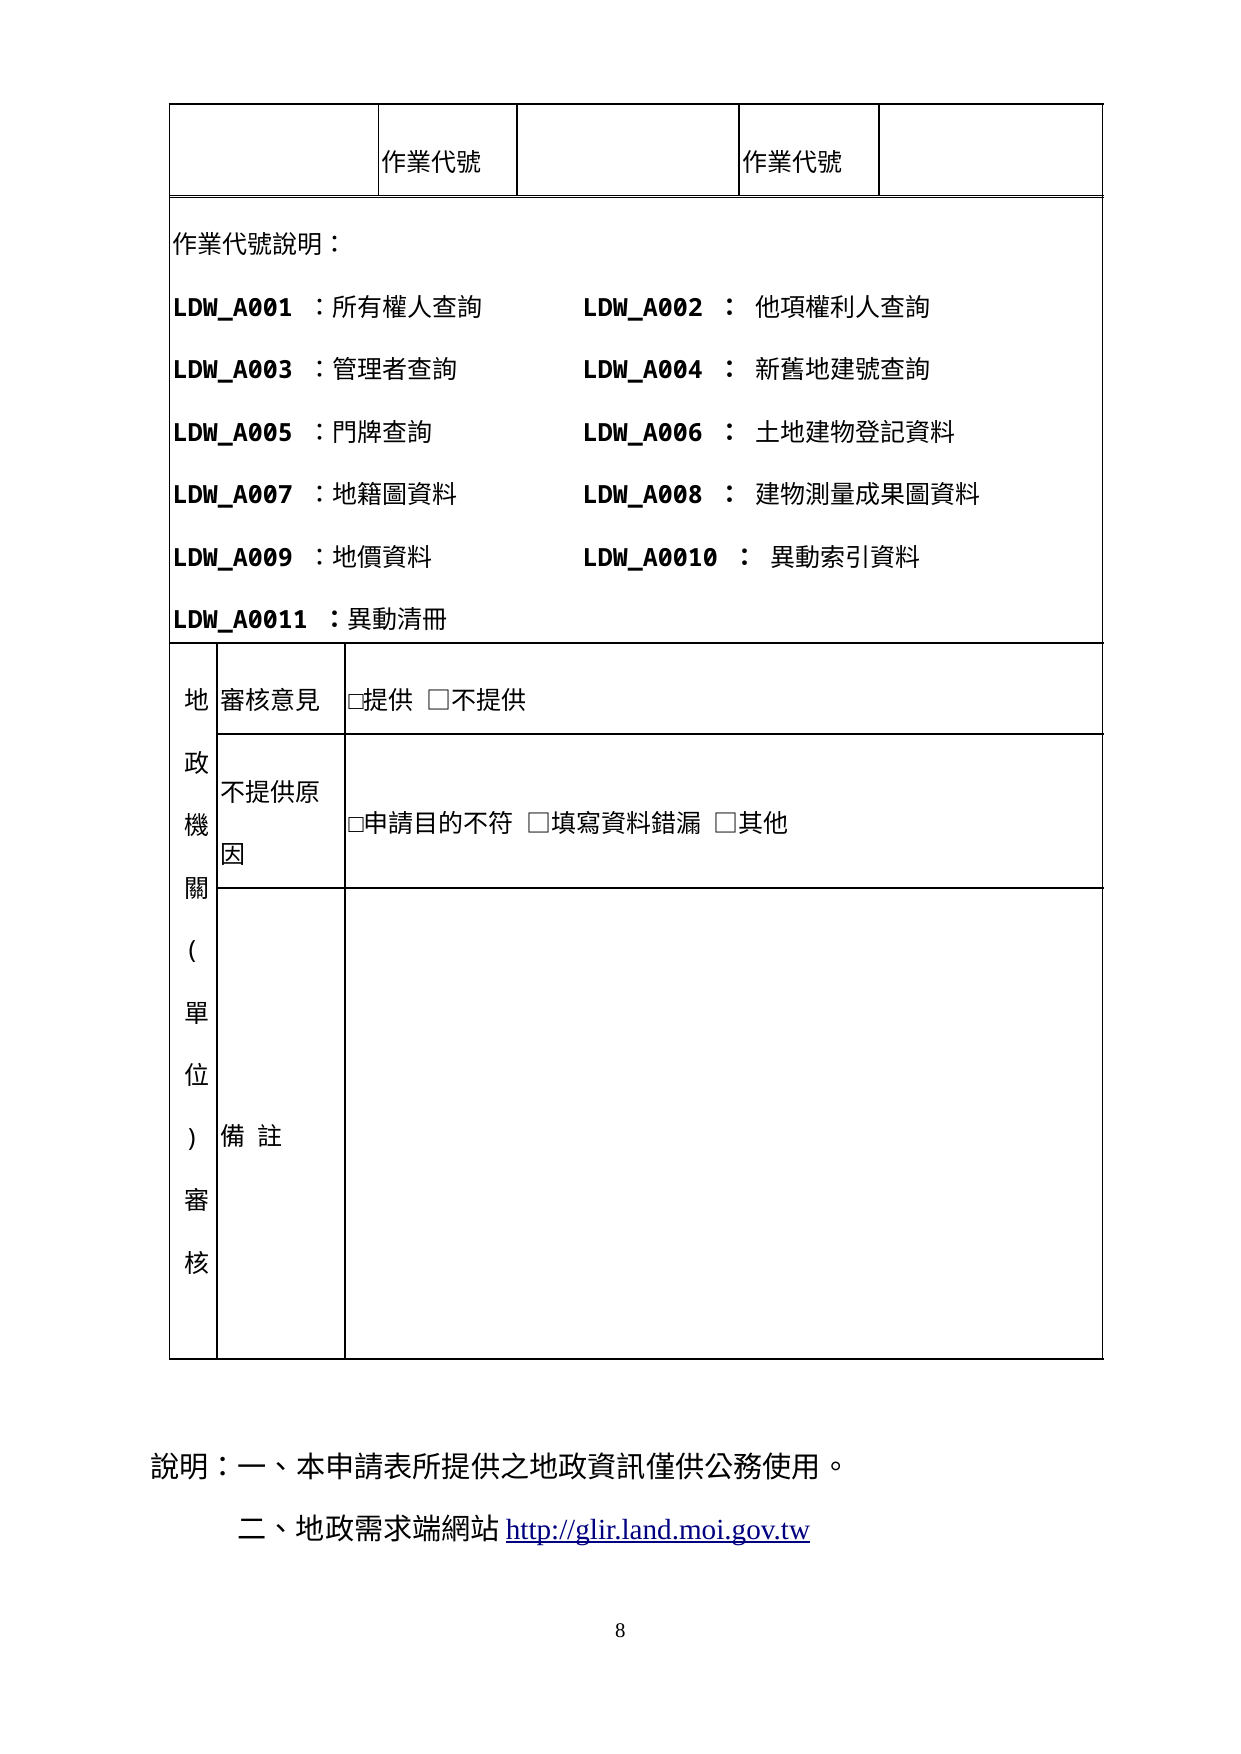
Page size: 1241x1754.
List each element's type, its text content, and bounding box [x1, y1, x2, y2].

text 說明：一、本申請表所提供之地政資訊僅供公務使用。 [150, 1423, 1053, 1485]
table_cell [346, 889, 1102, 1358]
table_cell 備 註 [218, 889, 344, 1358]
table_header 作業代號說明： LDW_A001 ：所有權人查詢 LDW_A002 ： 他項權利人查詢 LDW_A003 ：管理者查詢 LDW_A004 ： 新舊地建號查詢 LDW_A005 ：門牌查詢 LDW_A006 ： 土地建物登記資料 LDW_A007 ：地籍圖資料 LDW_A008 ： 建物測量成果圖資料 LDW_A009 ：地價資料 LDW_A0010 ： 異動索引資料 LDW_A0011 ：異動清冊 [170, 198, 1102, 642]
table_cell 作業代號 [740, 105, 878, 195]
table_cell [880, 105, 1102, 195]
table_cell □提供 □不提供 [346, 644, 1102, 733]
table_cell □申請目的不符 □填寫資料錯漏 □其他 [346, 735, 1102, 887]
text 二、地政需求端網站http://glir.land.moi.gov.tw [237, 1485, 1053, 1548]
table_cell 審核意見 [218, 644, 344, 733]
table_cell [518, 105, 738, 195]
table_header [170, 105, 378, 195]
table_cell 不提供原因 [218, 735, 344, 887]
table_cell 作業代號 [379, 105, 516, 195]
table_cell 地政機關(單位)審核 [170, 644, 216, 1358]
